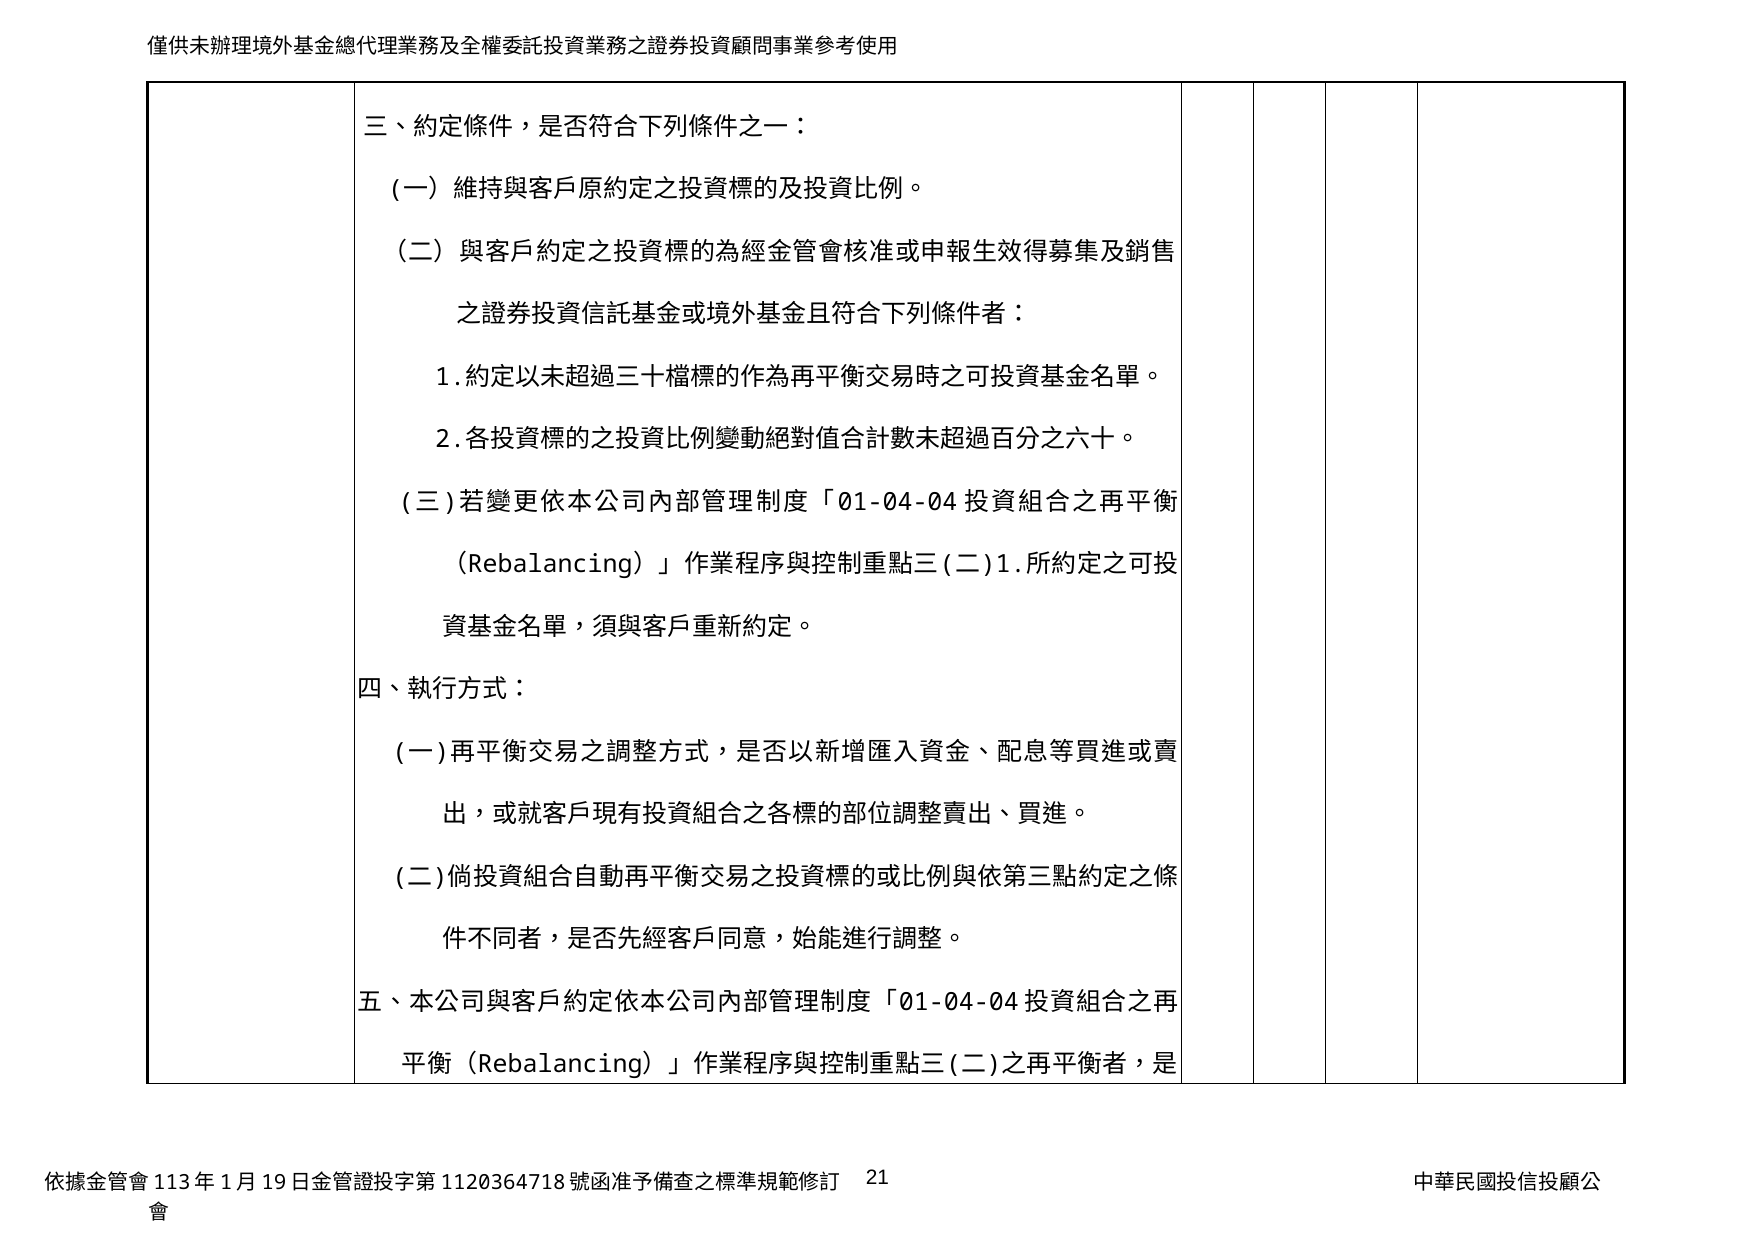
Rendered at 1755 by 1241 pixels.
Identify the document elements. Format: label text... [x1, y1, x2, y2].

table_cell [1418, 83, 1623, 1083]
table_cell [1182, 83, 1253, 1083]
table_cell [1326, 83, 1417, 1083]
table_cell [149, 83, 354, 1083]
table_cell 三、約定條件，是否符合下列條件之一： (一）維持與客戶原約定之投資標的及投資比例。 （二）與客戶約定之投資標的為經金管會核准或申報生效得募集及銷售之證券投資信託基金或境外基金且符合下列條件者： 1.約定以未超過三十檔標的作為再平衡交易時之可投資基金名單。 2.各投資標的之投資比例變動絕對值合計數未超過百分之六十。 (三)若變更依本公司內部管理制度「01-04-04投資組合之再平衡（Rebalancing）」作業程序與控制重點三(二)1.所約定之可投資基金名單，須與客戶重新約定。 四、執行方式： (一)再平衡交易之調整方式，是否以新增匯入資金、配息等買進或賣出，或就客戶現有投資組合之各標的部位調整賣出、買進。 (二)倘投資組合自動再平衡交易之投資標的或比例與依第三點約定之條件不同者，是否先經客戶同意，始能進行調整。 五、本公司與客戶約定依本公司內部管理制度「01-04-04投資組合之再平衡（Rebalancing）」作業程序與控制重點三(二)之再平衡者，是 [355, 83, 1181, 1083]
table_cell [1254, 83, 1325, 1083]
